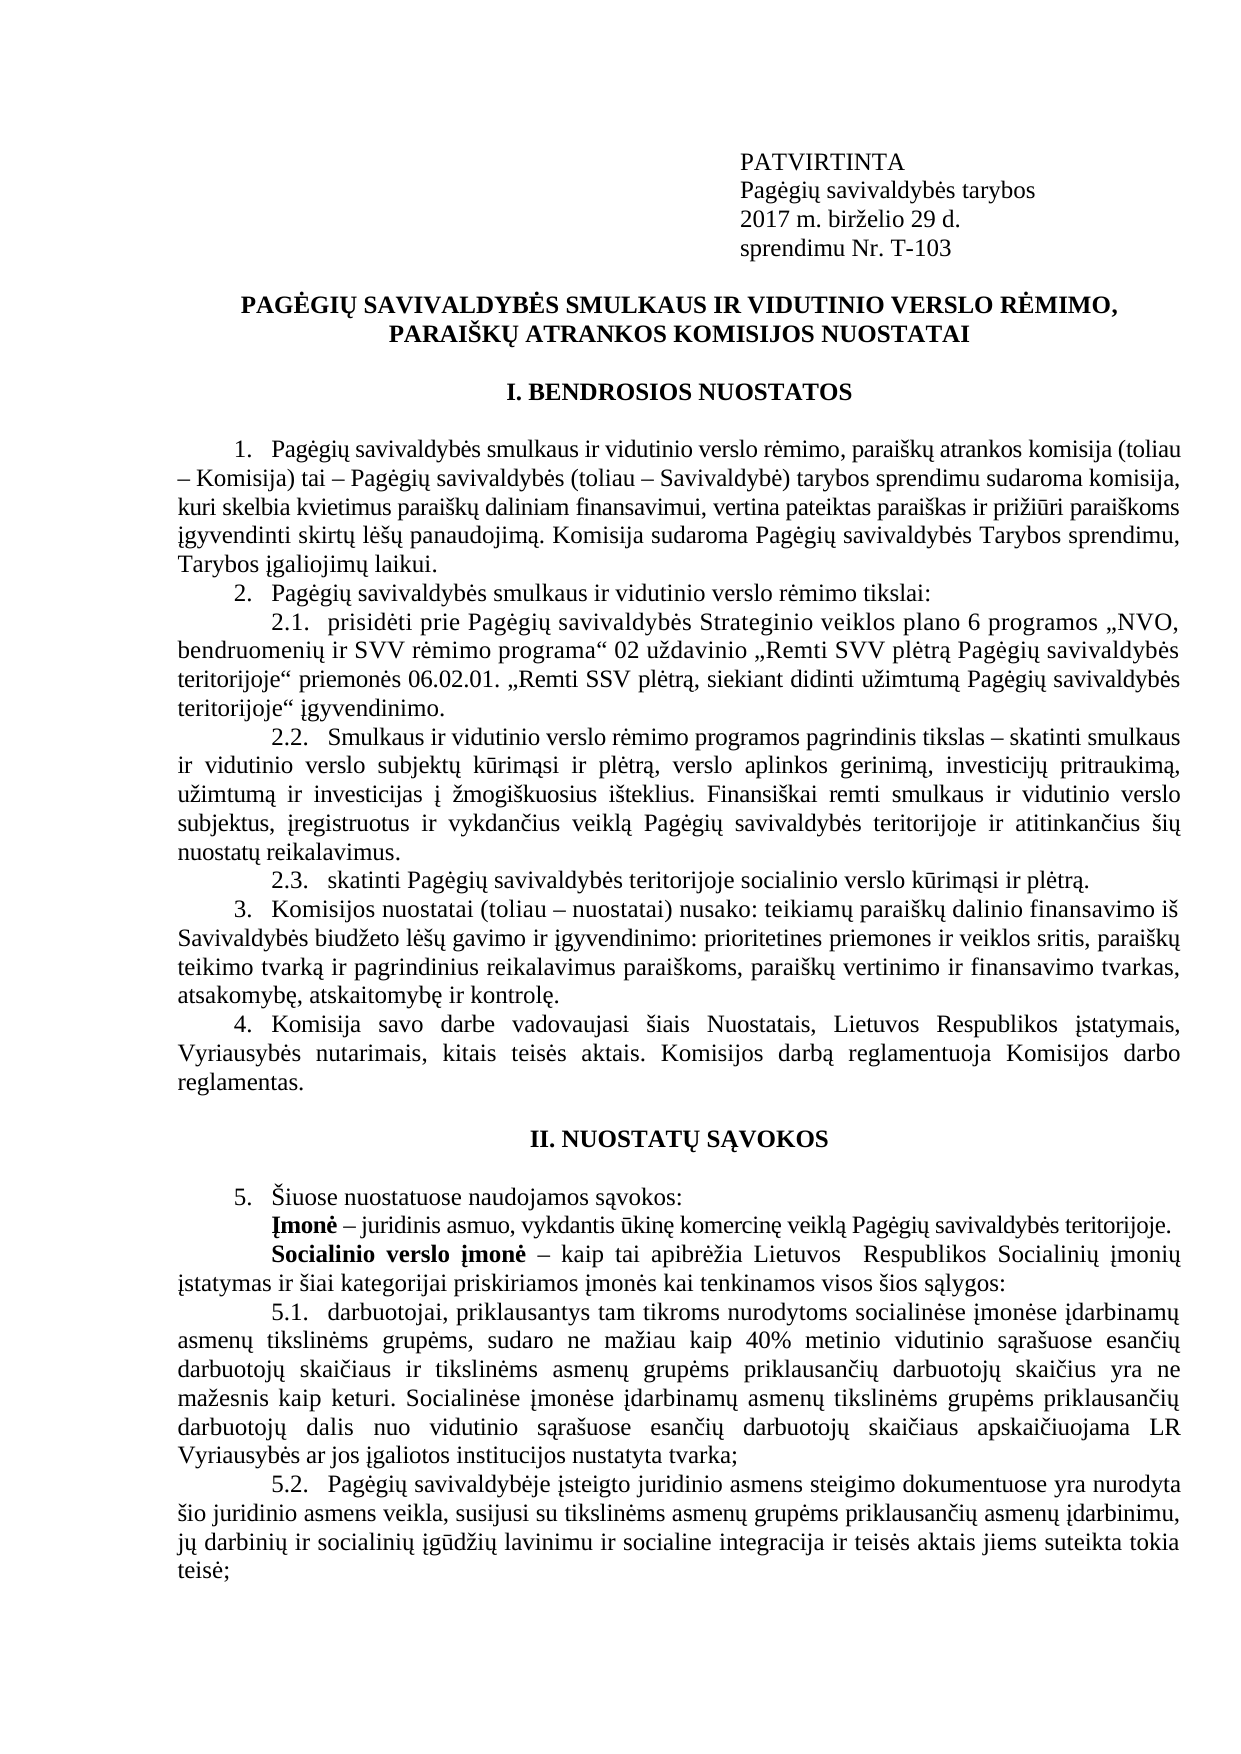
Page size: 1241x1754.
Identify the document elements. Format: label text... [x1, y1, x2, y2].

text Pagėgių savivaldybės tarybos [582, 176, 1181, 204]
text Įmonė – juridinis asmuo, vykdantis ūkinę komercinę veiklą Pagėgių savivaldybės teritorijoje. [177, 1211, 1181, 1239]
text 2. Pagėgių savivaldybės smulkaus ir vidutinio verslo rėmimo tikslai: [177, 578, 1181, 607]
text I. BENDROSIOS NUOSTATOS [177, 377, 1181, 406]
text 5.1. darbuotojai, priklausantys tam tikroms nurodytoms socialinėse įmonėse įdarbinamų asmenų tikslinėms grupėms, sudaro ne mažiau kaip 40% metinio vidutinio sąrašuose esančių darbuotojų skaičiaus ir tikslinėms asmenų grupėms priklausančių darbuotojų skaičius yra ne mažesnis kaip keturi. Socialinėse įmonėse įdarbinamų asmenų tikslinėms grupėms priklausančių darbuotojų dalis nuo vidutinio sąrašuose esančių darbuotojų skaičiaus apskaičiuojama LR Vyriausybės ar jos įgaliotos institucijos nustatyta tvarka; [177, 1297, 1181, 1469]
text 4. Komisija savo darbe vadovaujasi šiais Nuostatais, Lietuvos Respublikos įstatymais, Vyriausybės nutarimais, kitais teisės aktais. Komisijos darbą reglamentuoja Komisijos darbo reglamentas. [177, 1009, 1181, 1096]
text 2.1. prisidėti prie Pagėgių savivaldybės Strateginio veiklos plano 6 programos „NVO, bendruomenių ir SVV rėmimo programa“ 02 uždavinio „Remti SVV plėtrą Pagėgių savivaldybės teritorijoje“ priemonės 06.02.01. „Remti SSV plėtrą, siekiant didinti užimtumą Pagėgių savivaldybės teritorijoje“ įgyvendinimo. [177, 607, 1181, 722]
text PAGĖGIŲ SAVIVALDYBĖS SMULKAUS IR VIDUTINIO VERSLO RĖMIMO, paraiškų atrankos komisijos NUOSTATAI [177, 291, 1181, 348]
text 3. Komisijos nuostatai (toliau – nuostatai) nusako: teikiamų paraiškų dalinio finansavimo iš Savivaldybės biudžeto lėšų gavimo ir įgyvendinimo: prioritetines priemones ir veiklos sritis, paraiškų teikimo tvarką ir pagrindinius reikalavimus paraiškoms, paraiškų vertinimo ir finansavimo tvarkas, atsakomybę, atskaitomybę ir kontrolę. [177, 894, 1181, 1009]
text 2.2. Smulkaus ir vidutinio verslo rėmimo programos pagrindinis tikslas – skatinti smulkaus ir vidutinio verslo subjektų kūrimąsi ir plėtrą, verslo aplinkos gerinimą, investicijų pritraukimą, užimtumą ir investicijas į žmogiškuosius išteklius. Finansiškai remti smulkaus ir vidutinio verslo subjektus, įregistruotus ir vykdančius veiklą Pagėgių savivaldybės teritorijoje ir atitinkančius šių nuostatų reikalavimus. [177, 722, 1181, 866]
text 5. Šiuose nuostatuose naudojamos sąvokos: [177, 1182, 1181, 1211]
text Socialinio verslo įmonė – kaip tai apibrėžia Lietuvos Respublikos Socialinių įmonių įstatymas ir šiai kategorijai priskiriamos įmonės kai tenkinamos visos šios sąlygos: [177, 1239, 1181, 1297]
text 2.3. skatinti Pagėgių savivaldybės teritorijoje socialinio verslo kūrimąsi ir plėtrą. [177, 866, 1181, 894]
text 2017 m. birželio 29 d. [582, 204, 1181, 233]
text II. NUOSTATŲ SĄVOKOS [177, 1124, 1181, 1153]
text PATVIRTINTA [582, 147, 1181, 176]
text 1. Pagėgių savivaldybės smulkaus ir vidutinio verslo rėmimo, paraiškų atrankos komisija (toliau – Komisija) tai – Pagėgių savivaldybės (toliau – Savivaldybė) tarybos sprendimu sudaroma komisija, kuri skelbia kvietimus paraiškų daliniam finansavimui, vertina pateiktas paraiškas ir prižiūri paraiškoms įgyvendinti skirtų lėšų panaudojimą. Komisija sudaroma Pagėgių savivaldybės Tarybos sprendimu, Tarybos įgaliojimų laikui. [177, 434, 1181, 578]
text 5.2. Pagėgių savivaldybėje įsteigto juridinio asmens steigimo dokumentuose yra nurodyta šio juridinio asmens veikla, susijusi su tikslinėms asmenų grupėms priklausančių asmenų įdarbinimu, jų darbinių ir socialinių įgūdžių lavinimu ir socialine integracija ir teisės aktais jiems suteikta tokia teisė; [177, 1469, 1181, 1584]
text sprendimu Nr. T-103 [582, 233, 1181, 262]
